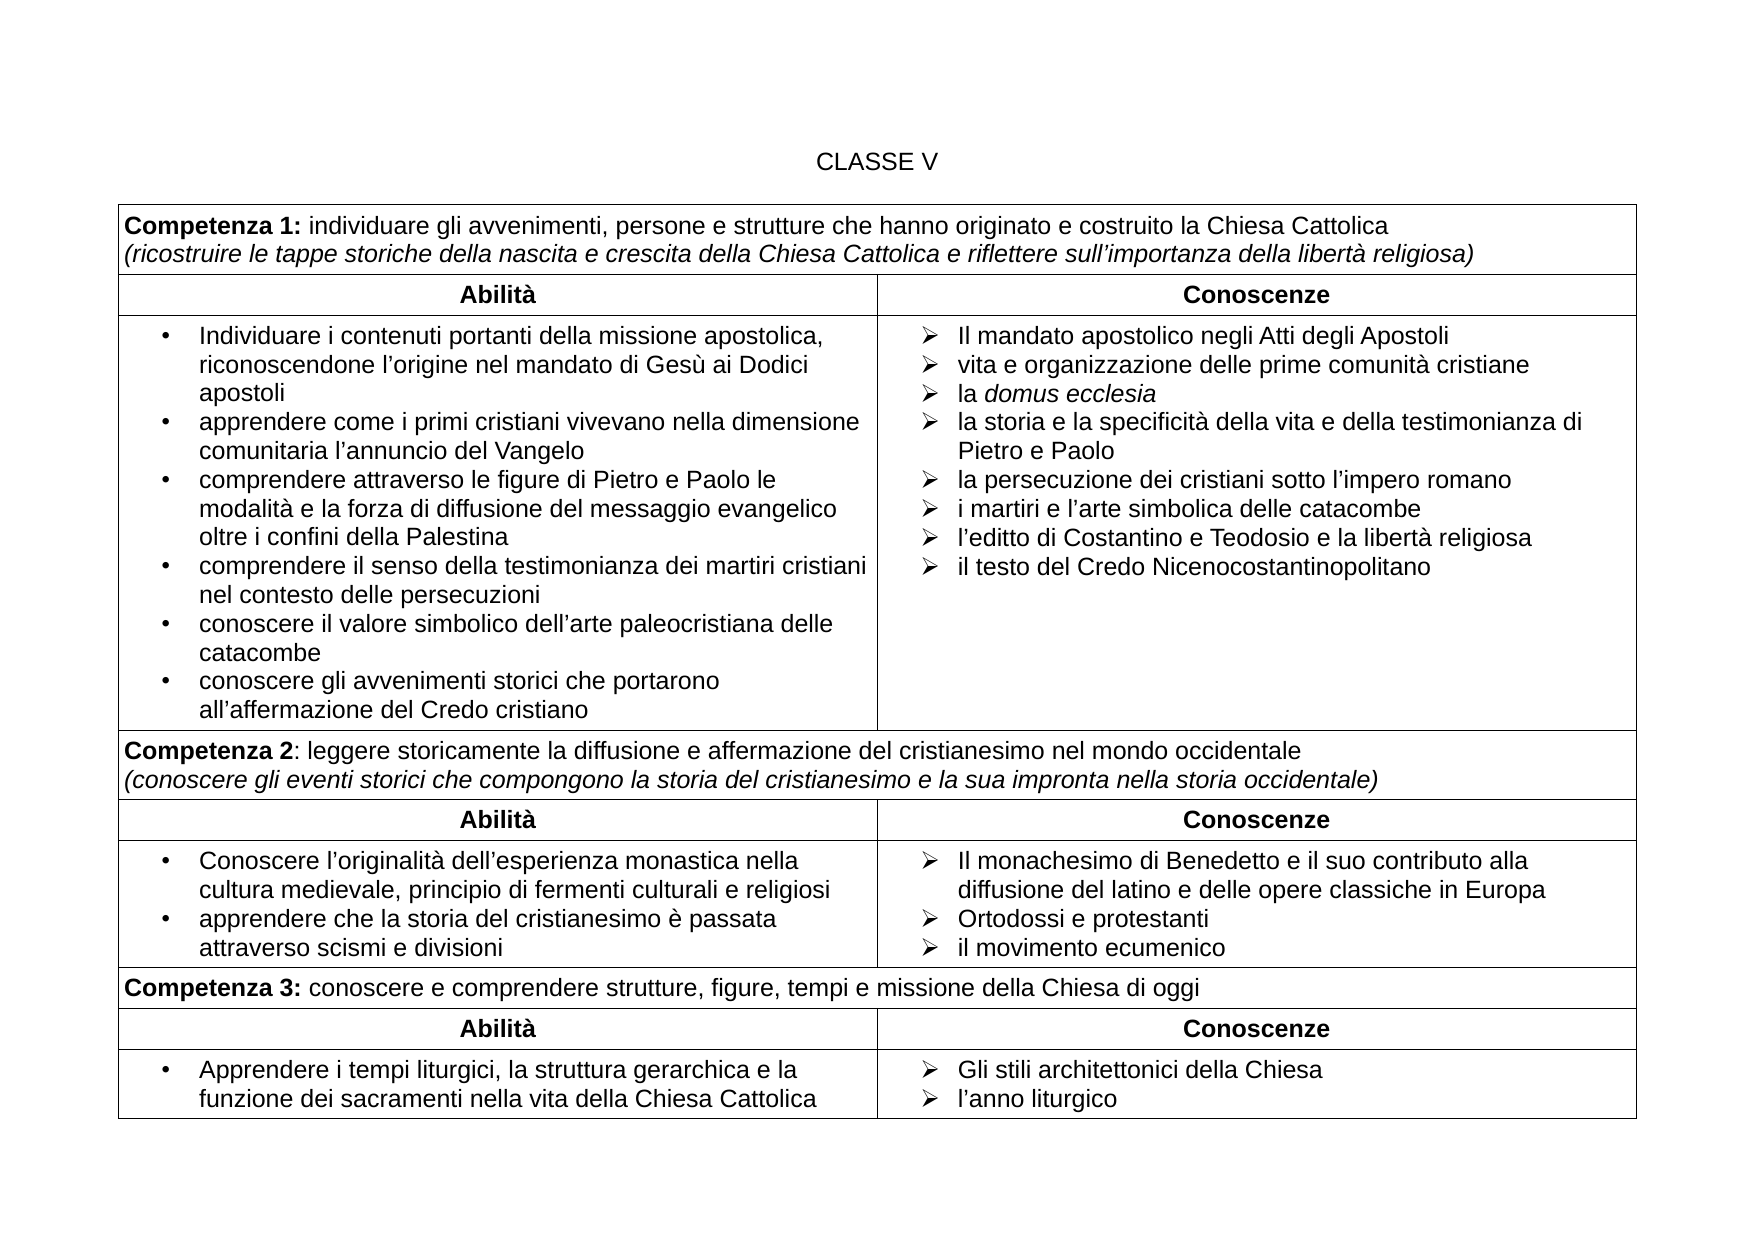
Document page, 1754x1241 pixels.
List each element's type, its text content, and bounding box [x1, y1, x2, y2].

table_cell Conoscenze [878, 800, 1636, 840]
table_cell Conoscenze [878, 1009, 1636, 1049]
table_cell Conoscere l’originalità dell’esperienza monastica nella cultura medievale, principio di fermenti culturali e religiosi apprendere che la storia del cristianesimo è passata attraverso scismi e divisioni [119, 841, 877, 967]
table_cell Il mandato apostolico negli Atti degli Apostoli vita e organizzazione delle prime comunità cristiane la domus ecclesia la storia e la specificità della vita e della testimonianza di Pietro e Paolo la persecuzione dei cristiani sotto l’impero romano i martiri e l’arte simbolica delle catacombe l’editto di Costantino e Teodosio e la libertà religiosa il testo del Credo Nicenocostantinopolitano [878, 316, 1636, 730]
table_cell Il monachesimo di Benedetto e il suo contributo alla diffusione del latino e delle opere classiche in Europa Ortodossi e protestanti il movimento ecumenico [878, 841, 1636, 967]
table_cell Abilità [119, 275, 877, 314]
table_header Competenza 1: individuare gli avvenimenti, persone e strutture che hanno originato e costruito la Chiesa Cattolica (ricostruire le tappe storiche della nascita e crescita della Chiesa Cattolica e riflettere sull’importanza della libertà religiosa) [119, 205, 1636, 274]
table_cell Abilità [119, 1009, 877, 1049]
table_cell Conoscenze [878, 275, 1636, 314]
table_cell Apprendere i tempi liturgici, la struttura gerarchica e la funzione dei sacramenti nella vita della Chiesa Cattolica riconoscere nel Vescovo di Roma, il Papa, successore di Pietro e guida della Chiesa Cattolica nel mondo conoscere le missioni e la concreta presenza della Chiesa in ogni parte del mondo [119, 1050, 877, 1118]
text CLASSE V [118, 147, 1636, 176]
table_cell Competenza 2: leggere storicamente la diffusione e affermazione del cristianesimo nel mondo occidentale (conoscere gli eventi storici che compongono la storia del cristianesimo e la sua impronta nella storia occidentale) [119, 731, 1636, 799]
table_cell Competenza 3: conoscere e comprendere strutture, figure, tempi e missione della Chiesa di oggi [119, 968, 1636, 1008]
table_cell Individuare i contenuti portanti della missione apostolica, riconoscendone l’origine nel mandato di Gesù ai Dodici apostoli apprendere come i primi cristiani vivevano nella dimensione comunitaria l’annuncio del Vangelo comprendere attraverso le figure di Pietro e Paolo le modalità e la forza di diffusione del messaggio evangelico oltre i confini della Palestina comprendere il senso della testimonianza dei martiri cristiani nel contesto delle persecuzioni conoscere il valore simbolico dell’arte paleocristiana delle catacombe conoscere gli avvenimenti storici che portarono all’affermazione del Credo cristiano [119, 316, 877, 730]
table_cell Abilità [119, 800, 877, 840]
table_cell Gli stili architettonici della Chiesa l’anno liturgico il Papa e la gerarchia ecclesiastica i sacramenti la specificità artistica e religiosa delle icone [878, 1050, 1636, 1118]
